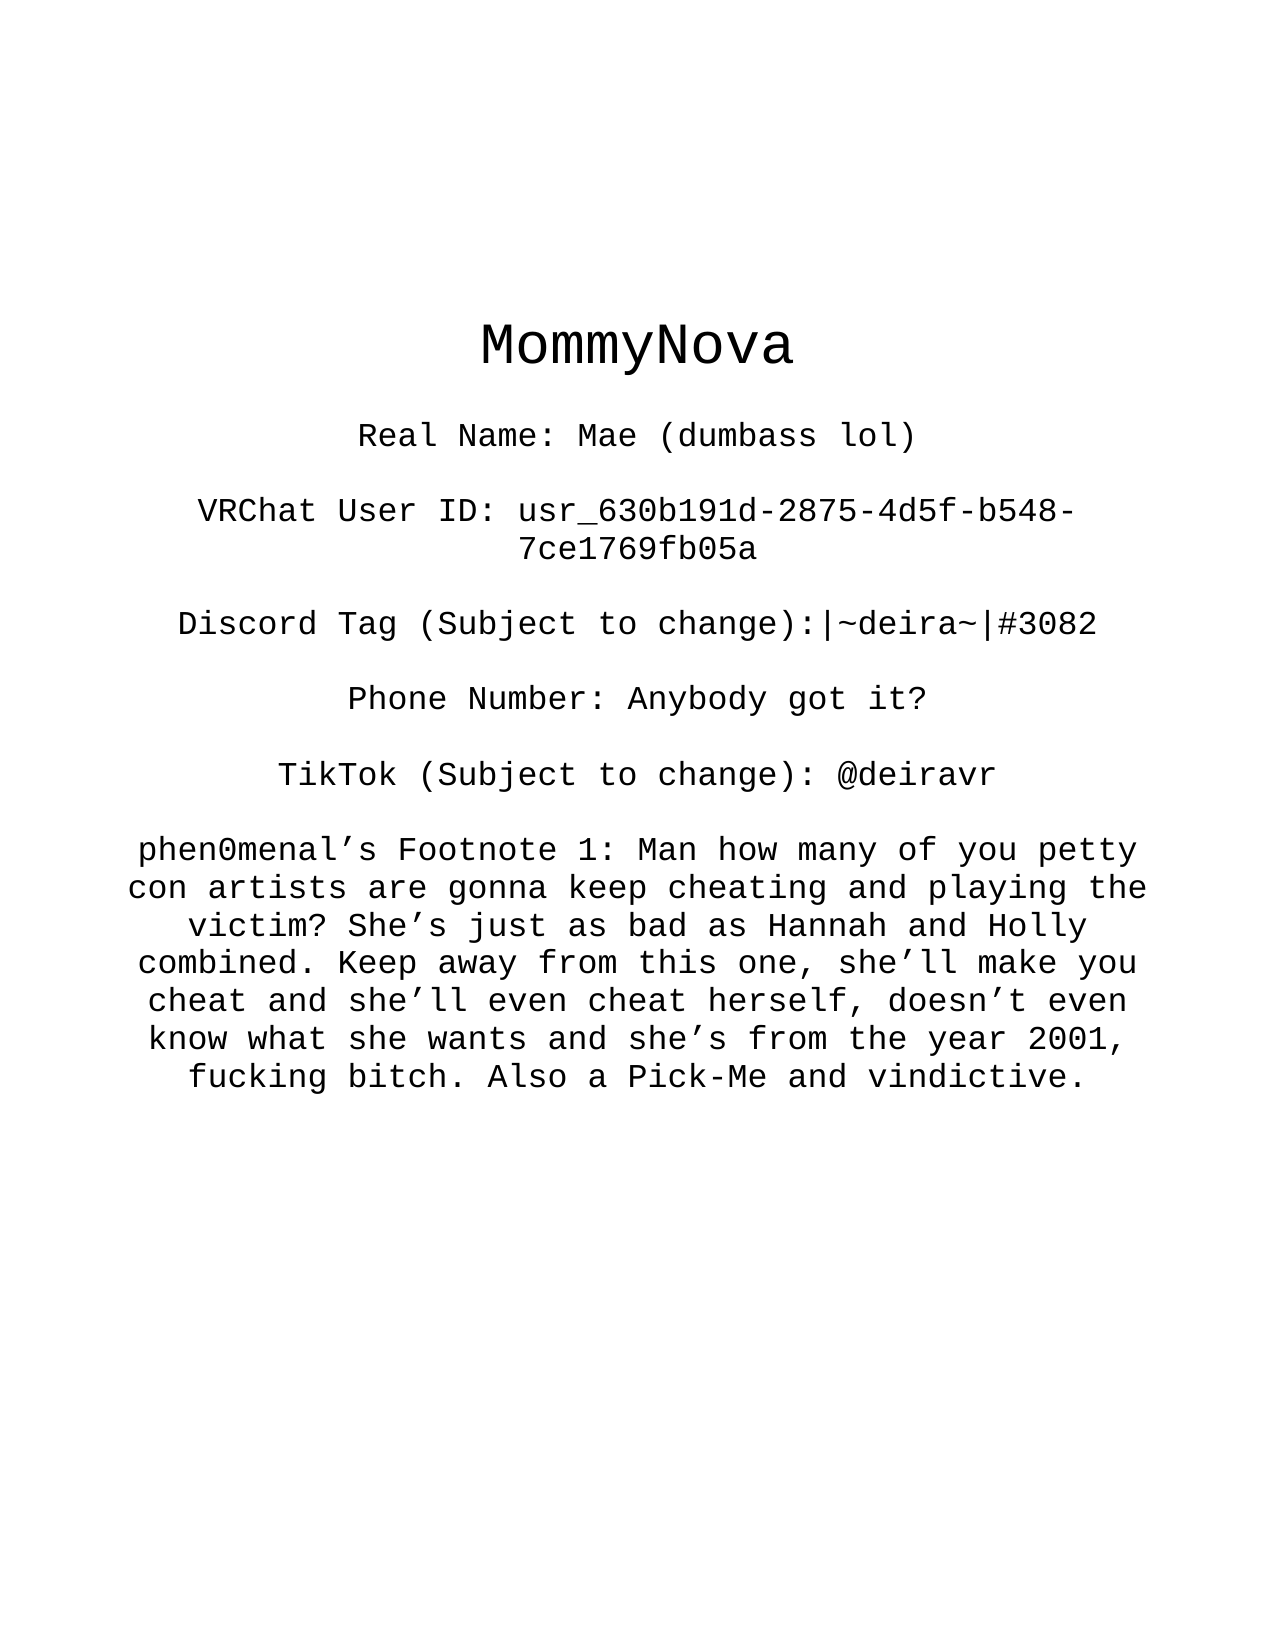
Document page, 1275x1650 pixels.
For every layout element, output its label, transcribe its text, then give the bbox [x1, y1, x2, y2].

text phen0menal’s Footnote 1: Man how many of you petty con artists are gonna keep cheating and playing the victim? She’s just as bad as Hannah and Holly combined. Keep away from this one, she’ll make you cheat and she’ll even cheat herself, doesn’t even know what she wants and she’s from the year 2001, fucking bitch. Also a Pick-Me and vindictive. [118, 833, 1157, 1125]
text VRChat User ID: usr_630b191d-2875-4d5f-b548-7ce1769fb05a [118, 493, 1157, 569]
text Discord Tag (Subject to change):|~deira~|#3082 [118, 607, 1157, 644]
text TikTok (Subject to change): @deiravr [118, 757, 1157, 795]
text Phone Number: Anybody got it? [118, 682, 1157, 720]
text Real Name: Mae (dumbass lol) [118, 418, 1157, 456]
text MommyNova [118, 315, 1157, 381]
